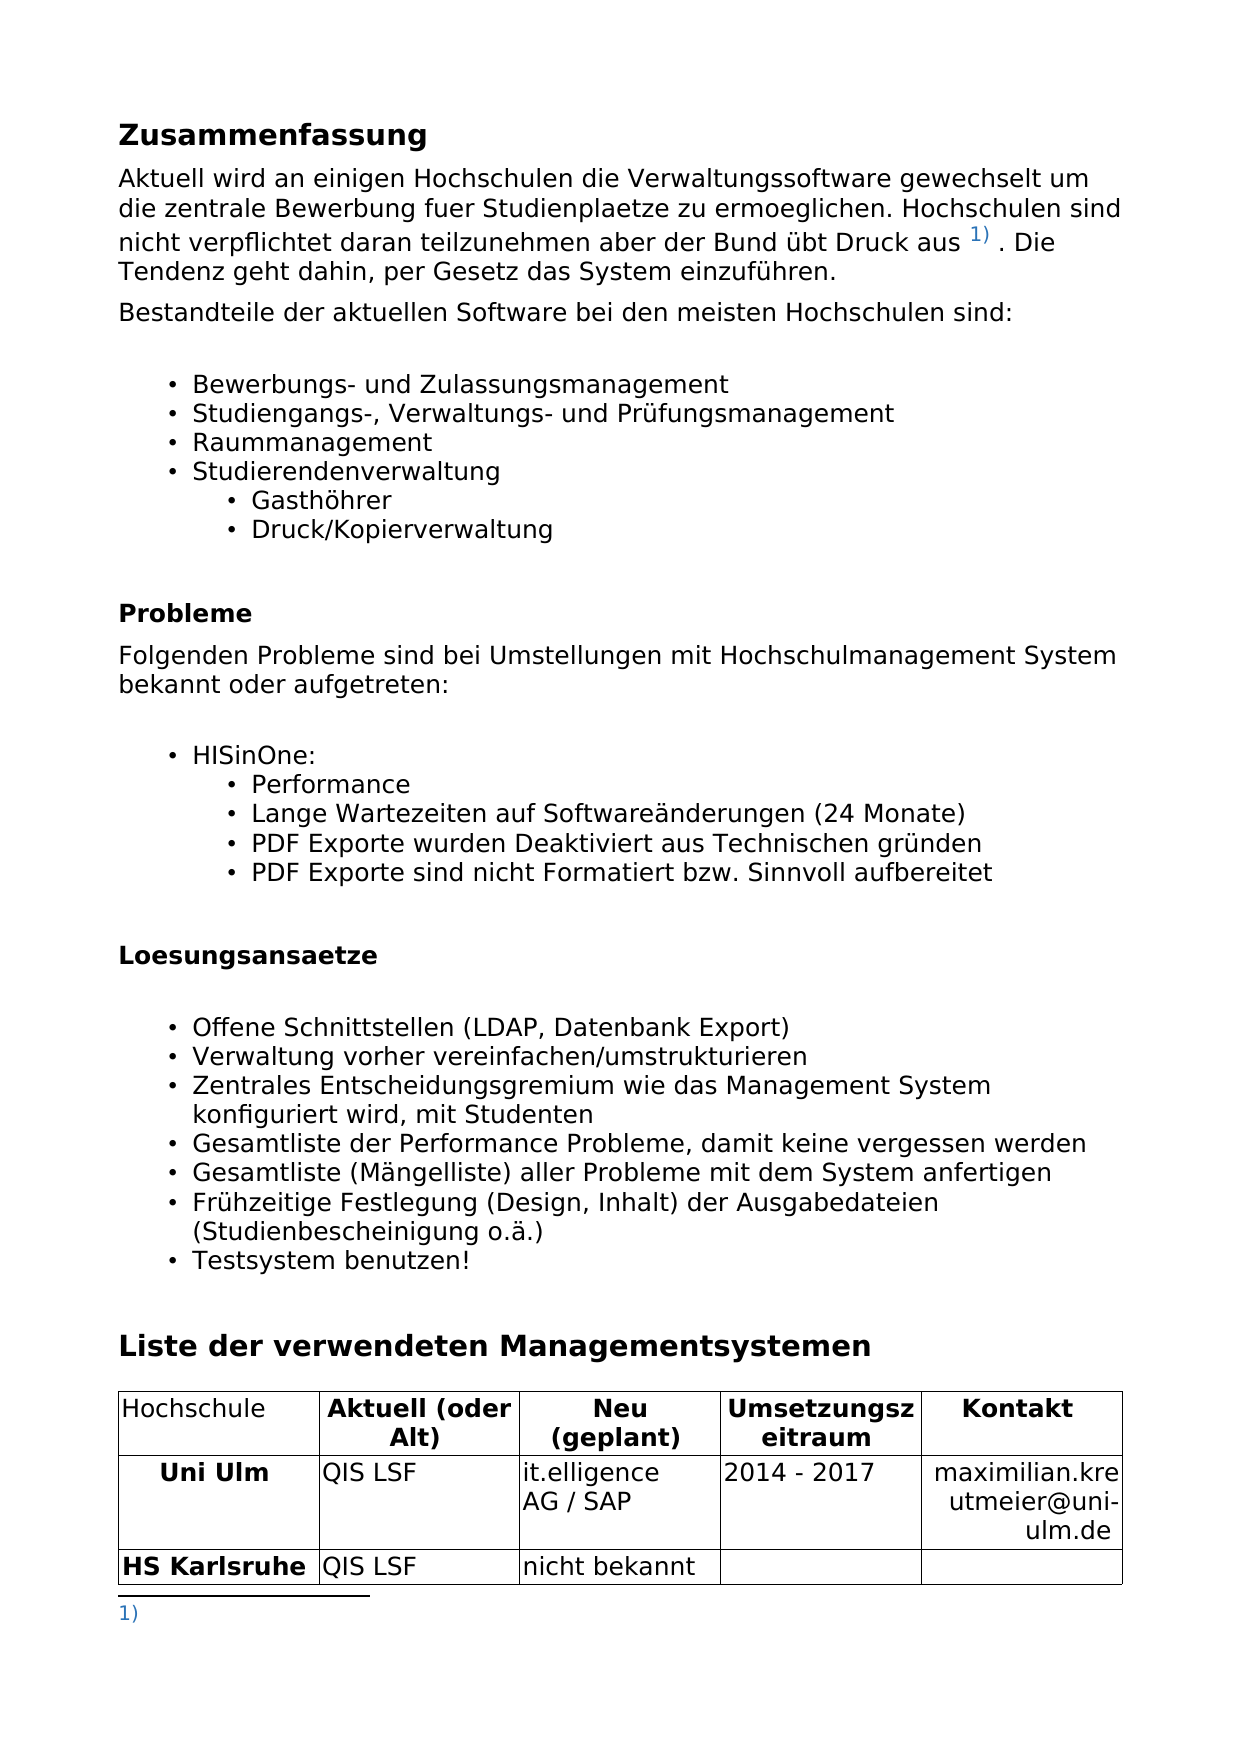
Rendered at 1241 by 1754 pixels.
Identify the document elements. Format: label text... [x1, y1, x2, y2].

table_header Hochschule [119, 1392, 319, 1455]
list Gesamtliste (Mängelliste) aller Probleme mit dem System anfertigen [177, 1158, 1122, 1188]
list PDF Exporte wurden Deaktiviert aus Technischen gründen [236, 829, 1122, 858]
table_header Kontakt [922, 1392, 1122, 1455]
text Folgenden Probleme sind bei Umstellungen mit Hochschulmanagement System bekannt oder aufgetreten: [118, 641, 1122, 699]
table_cell nicht bekannt [520, 1550, 720, 1584]
subtitle Zusammenfassung [118, 118, 1122, 152]
table_cell [922, 1550, 1122, 1584]
table_cell Uni Ulm [119, 1456, 319, 1549]
text Aktuell wird an einigen Hochschulen die Verwaltungssoftware gewechselt um die zentrale Bewerbung fuer Studienplaetze zu ermoeglichen. Hochschulen sind nicht verpflichtet daran teilzunehmen aber der Bund übt Druck aus . Die Tendenz geht dahin, per Gesetz das System einzuführen. [118, 164, 1122, 286]
list Zentrales Entscheidungsgremium wie das Management System konfiguriert wird, mit Studenten [177, 1071, 1122, 1129]
subtitle Liste der verwendeten Managementsystemen [118, 1330, 1122, 1364]
list Druck/Kopierverwaltung [236, 516, 1122, 545]
table_cell QIS LSF [320, 1456, 519, 1549]
table_header Aktuell (oder Alt) [320, 1392, 519, 1455]
list Studierendenverwaltung [177, 457, 1122, 486]
list Bewerbungs- und Zulassungsmanagement [177, 370, 1122, 399]
table_header Umsetzungszeitraum [721, 1392, 921, 1455]
list PDF Exporte sind nicht Formatiert bzw. Sinnvoll aufbereitet [236, 858, 1122, 887]
list Gesamtliste der Performance Probleme, damit keine vergessen werden [177, 1129, 1122, 1158]
list Verwaltung vorher vereinfachen/umstrukturieren [177, 1042, 1122, 1071]
list Gasthöhrer [236, 486, 1122, 516]
list Offene Schnittstellen (LDAP, Datenbank Export) [177, 1013, 1122, 1042]
table_cell HS Karlsruhe [119, 1550, 319, 1584]
list Lange Wartezeiten auf Softwareänderungen (24 Monate) [236, 799, 1122, 829]
table_cell QIS LSF [320, 1550, 519, 1584]
subtitle Loesungsansaetze [118, 942, 1122, 971]
list Frühzeitige Festlegung (Design, Inhalt) der Ausgabedateien (Studienbescheinigung o.ä.) [177, 1188, 1122, 1246]
table_cell [721, 1550, 921, 1584]
text Bestandteile der aktuellen Software bei den meisten Hochschulen sind: [118, 299, 1122, 328]
list HISinOne: [177, 741, 1122, 770]
list Testsystem benutzen! [177, 1246, 1122, 1275]
list Raummanagement [177, 428, 1122, 457]
table_cell 2014 - 2017 [721, 1456, 921, 1549]
list Studiengangs-, Verwaltungs- und Prüfungsmanagement [177, 399, 1122, 428]
table_cell maximilian.kreutmeier@uni-ulm.de [922, 1456, 1122, 1549]
table_header Neu (geplant) [520, 1392, 720, 1455]
subtitle Probleme [118, 599, 1122, 628]
table_cell it.elligence AG / SAP [520, 1456, 720, 1549]
list Performance [236, 770, 1122, 799]
